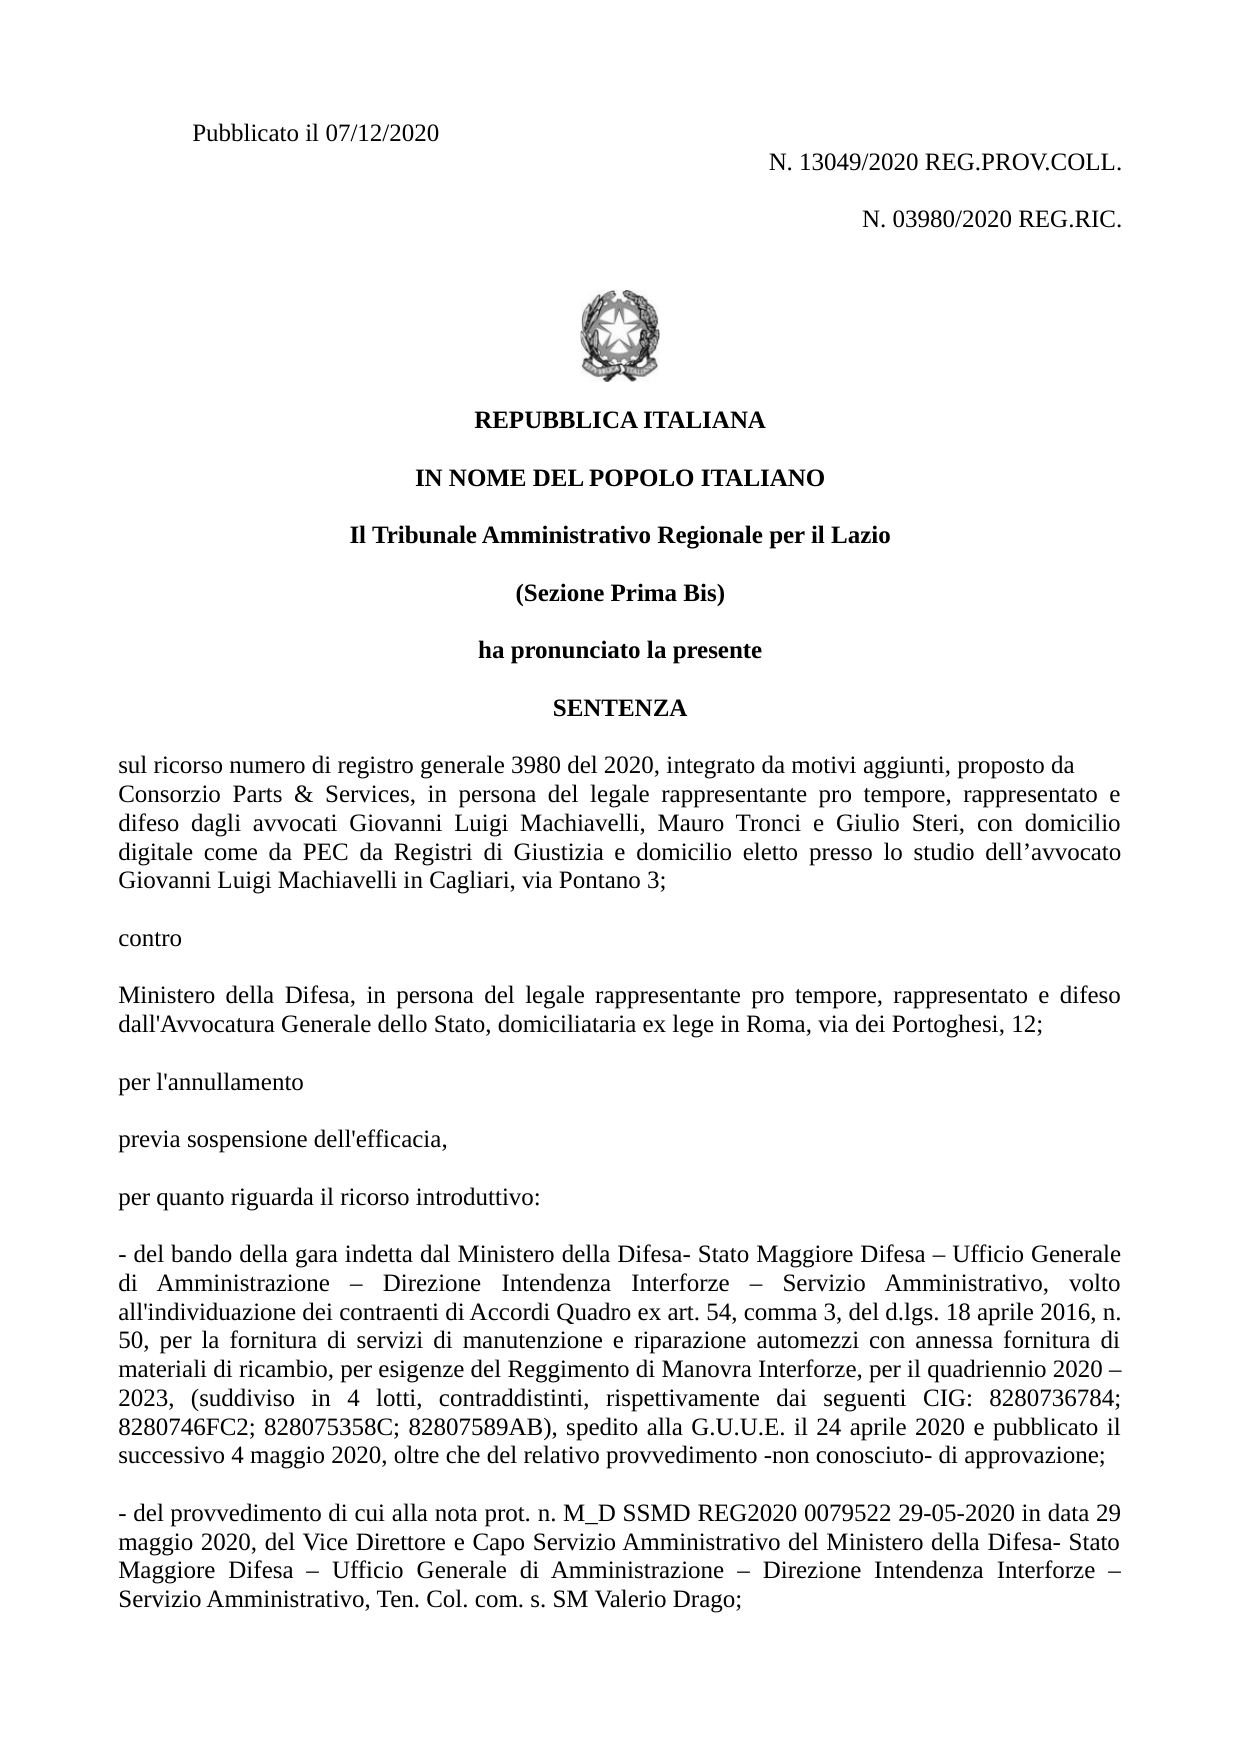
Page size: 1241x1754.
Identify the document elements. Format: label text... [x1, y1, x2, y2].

text Ministero della Difesa, in persona del legale rappresentante pro tempore, rappresentato e difeso dall'Avvocatura Generale dello Stato, domiciliataria ex lege in Roma, via dei Portoghesi, 12; [118, 981, 1122, 1038]
text per l'annullamento [118, 1067, 1122, 1096]
text per quanto riguarda il ricorso introduttivo: [118, 1182, 1122, 1211]
text - del bando della gara indetta dal Ministero della Difesa- Stato Maggiore Difesa – Ufficio Generale di Amministrazione – Direzione Intendenza Interforze – Servizio Amministrativo, volto all'individuazione dei contraenti di Accordi Quadro ex art. 54, comma 3, del d.lgs. 18 aprile 2016, n. 50, per la fornitura di servizi di manutenzione e riparazione automezzi con annessa fornitura di materiali di ricambio, per esigenze del Reggimento di Manovra Interforze, per il quadriennio 2020 – 2023, (suddiviso in 4 lotti, contraddistinti, rispettivamente dai seguenti CIG: 8280736784; 8280746FC2; 828075358C; 82807589AB), spedito alla G.U.U.E. il 24 aprile 2020 e pubblicato il successivo 4 maggio 2020, oltre che del relativo provvedimento -non conosciuto- di approvazione; [118, 1239, 1122, 1469]
text SENTENZA [118, 693, 1122, 722]
text (Sezione Prima Bis) [118, 578, 1122, 607]
text REPUBBLICA ITALIANA [118, 406, 1122, 434]
picture [580, 290, 660, 382]
text contro [118, 923, 1122, 952]
text Pubblicato il 07/12/2020 [118, 118, 1122, 147]
text N. 03980/2020 REG.RIC. [118, 204, 1122, 233]
text IN NOME DEL POPOLO ITALIANO [118, 463, 1122, 492]
text ha pronunciato la presente [118, 636, 1122, 664]
text - del provvedimento di cui alla nota prot. n. M_D SSMD REG2020 0079522 29-05-2020 in data 29 maggio 2020, del Vice Direttore e Capo Servizio Amministrativo del Ministero della Difesa- Stato Maggiore Difesa – Ufficio Generale di Amministrazione – Direzione Intendenza Interforze – Servizio Amministrativo, Ten. Col. com. s. SM Valerio Drago; [118, 1498, 1122, 1613]
text previa sospensione dell'efficacia, [118, 1124, 1122, 1153]
text N. 13049/2020 REG.PROV.COLL. [118, 147, 1122, 176]
text Consorzio Parts & Services, in persona del legale rappresentante pro tempore, rappresentato e difeso dagli avvocati Giovanni Luigi Machiavelli, Mauro Tronci e Giulio Steri, con domicilio digitale come da PEC da Registri di Giustizia e domicilio eletto presso lo studio dell’avvocato Giovanni Luigi Machiavelli in Cagliari, via Pontano 3; [118, 779, 1122, 894]
text Il Tribunale Amministrativo Regionale per il Lazio [118, 521, 1122, 549]
text sul ricorso numero di registro generale 3980 del 2020, integrato da motivi aggiunti, proposto da [118, 751, 1122, 779]
